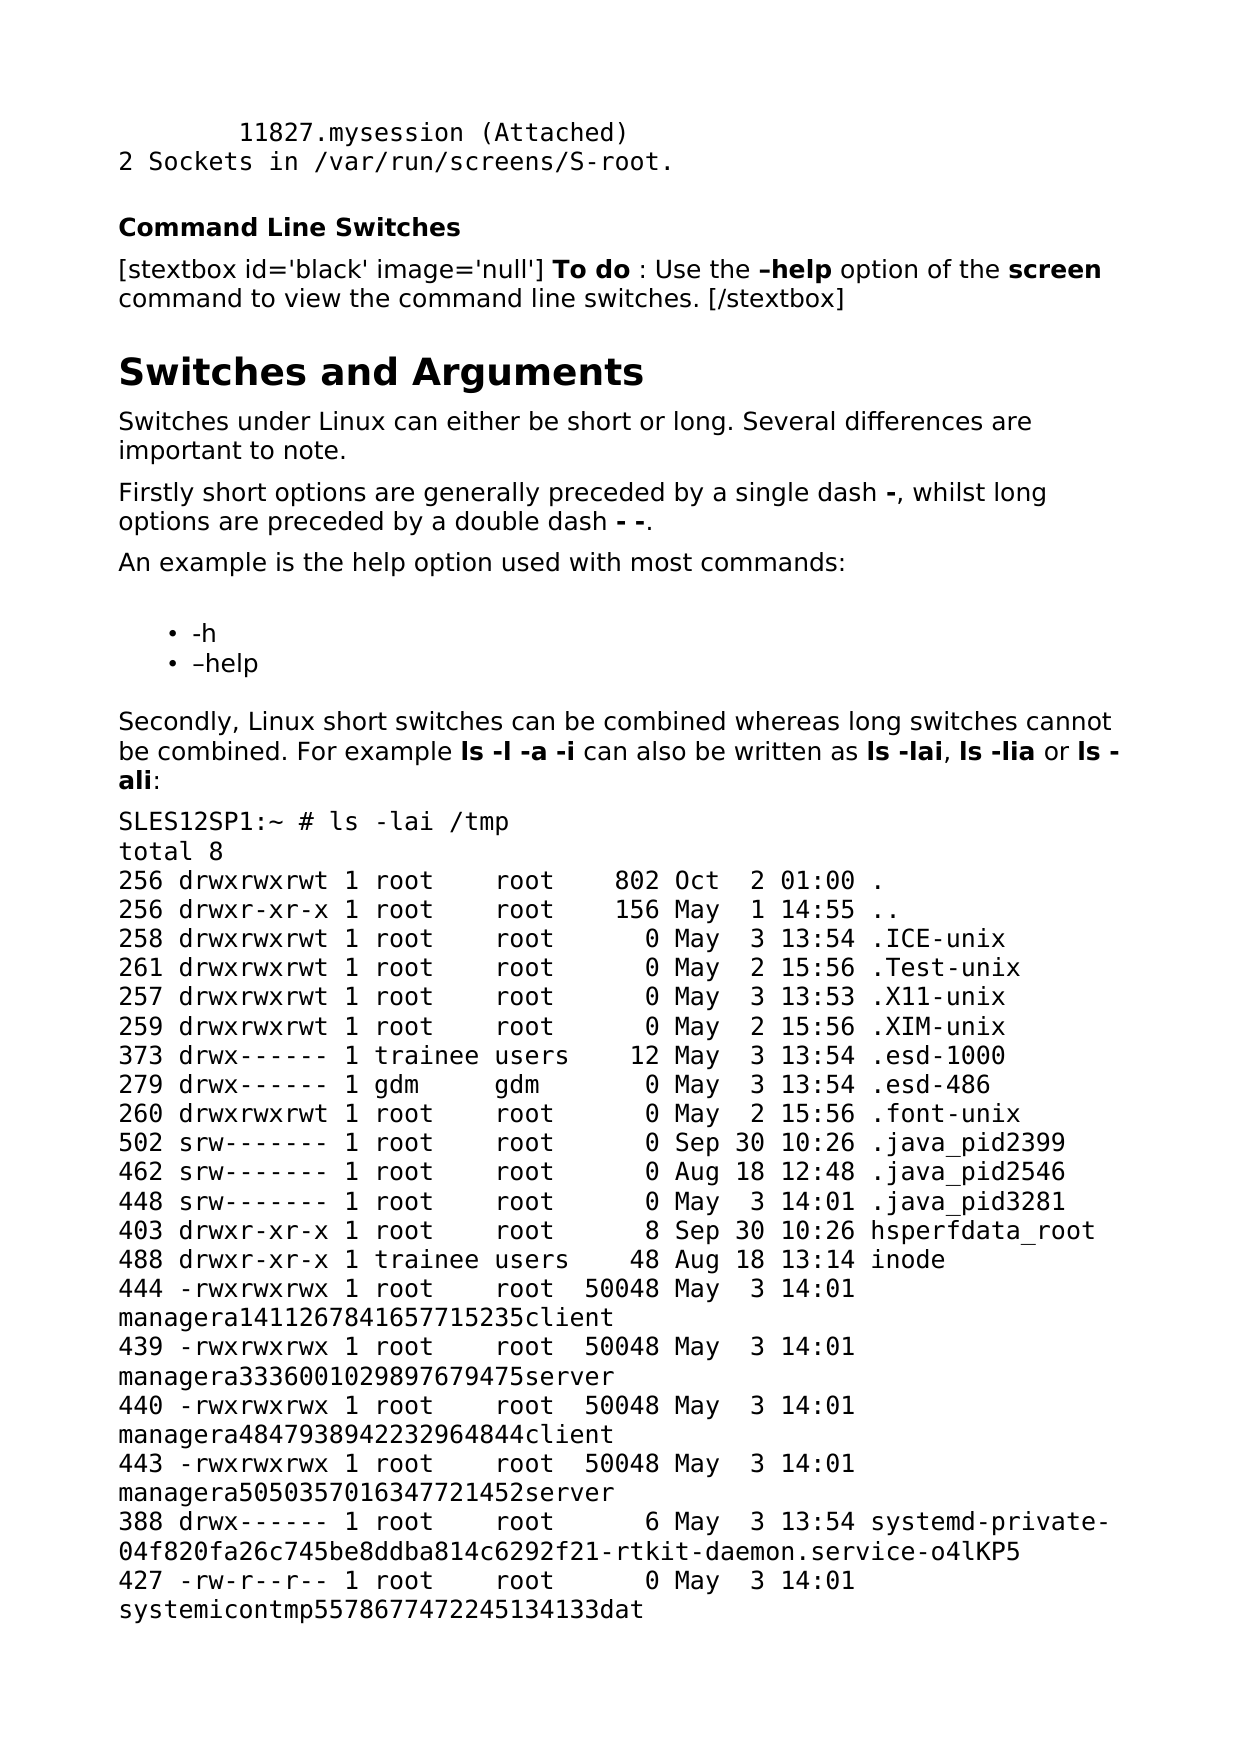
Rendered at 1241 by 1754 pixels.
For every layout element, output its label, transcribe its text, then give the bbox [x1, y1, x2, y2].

text Switches under Linux can either be short or long. Several differences are important to note. [118, 407, 1122, 465]
text Firstly short options are generally preceded by a single dash -, whilst long options are preceded by a double dash - -. [118, 478, 1122, 536]
text SLES12SP1:~ # ls -lai /tmp total 8 256 drwxrwxrwt 1 root root 802 Oct 2 01:00 . 256 drwxr-xr-x 1 root root 156 May 1 14:55 .. 258 drwxrwxrwt 1 root root 0 May 3 13:54 .ICE-unix 261 drwxrwxrwt 1 root root 0 May 2 15:56 .Test-unix 257 drwxrwxrwt 1 root root 0 May 3 13:53 .X11-unix 259 drwxrwxrwt 1 root root 0 May 2 15:56 .XIM-unix 373 drwx------ 1 trainee users 12 May 3 13:54 .esd-1000 279 drwx------ 1 gdm gdm 0 May 3 13:54 .esd-486 260 drwxrwxrwt 1 root root 0 May 2 15:56 .font-unix 502 srw------- 1 root root 0 Sep 30 10:26 .java_pid2399 462 srw------- 1 root root 0 Aug 18 12:48 .java_pid2546 448 srw------- 1 root root 0 May 3 14:01 .java_pid3281 403 drwxr-xr-x 1 root root 8 Sep 30 10:26 hsperfdata_root 488 drwxr-xr-x 1 trainee users 48 Aug 18 13:14 inode 444 -rwxrwxrwx 1 root root 50048 May 3 14:01 managera1411267841657715235client 439 -rwxrwxrwx 1 root root 50048 May 3 14:01 managera3336001029897679475server 440 -rwxrwxrwx 1 root root 50048 May 3 14:01 managera4847938942232964844client 443 -rwxrwxrwx 1 root root 50048 May 3 14:01 managera5050357016347721452server 388 drwx------ 1 root root 6 May 3 13:54 systemd-private-04f820fa26c745be8ddba814c6292f21-rtkit-daemon.service-o4lKP5 427 -rw-r--r-- 1 root root 0 May 3 14:01 systemicontmp5578677472245134133dat [118, 807, 1122, 1624]
subtitle Switches and Arguments [118, 351, 1122, 394]
text [stextbox id='black' image='null'] To do : Use the –help option of the screen command to view the command line switches. [/stextbox] [118, 255, 1122, 313]
subtitle Command Line Switches [118, 213, 1122, 242]
list –help [177, 649, 1122, 678]
text Secondly, Linux short switches can be combined whereas long switches cannot be combined. For example ls -l -a -i can also be written as ls -lai, ls -lia or ls -ali: [118, 707, 1122, 795]
text An example is the help option used with most commands: [118, 548, 1122, 578]
list -h [177, 620, 1122, 649]
text 11827.mysession (Attached) 2 Sockets in /var/run/screens/S-root. [118, 118, 1122, 176]
